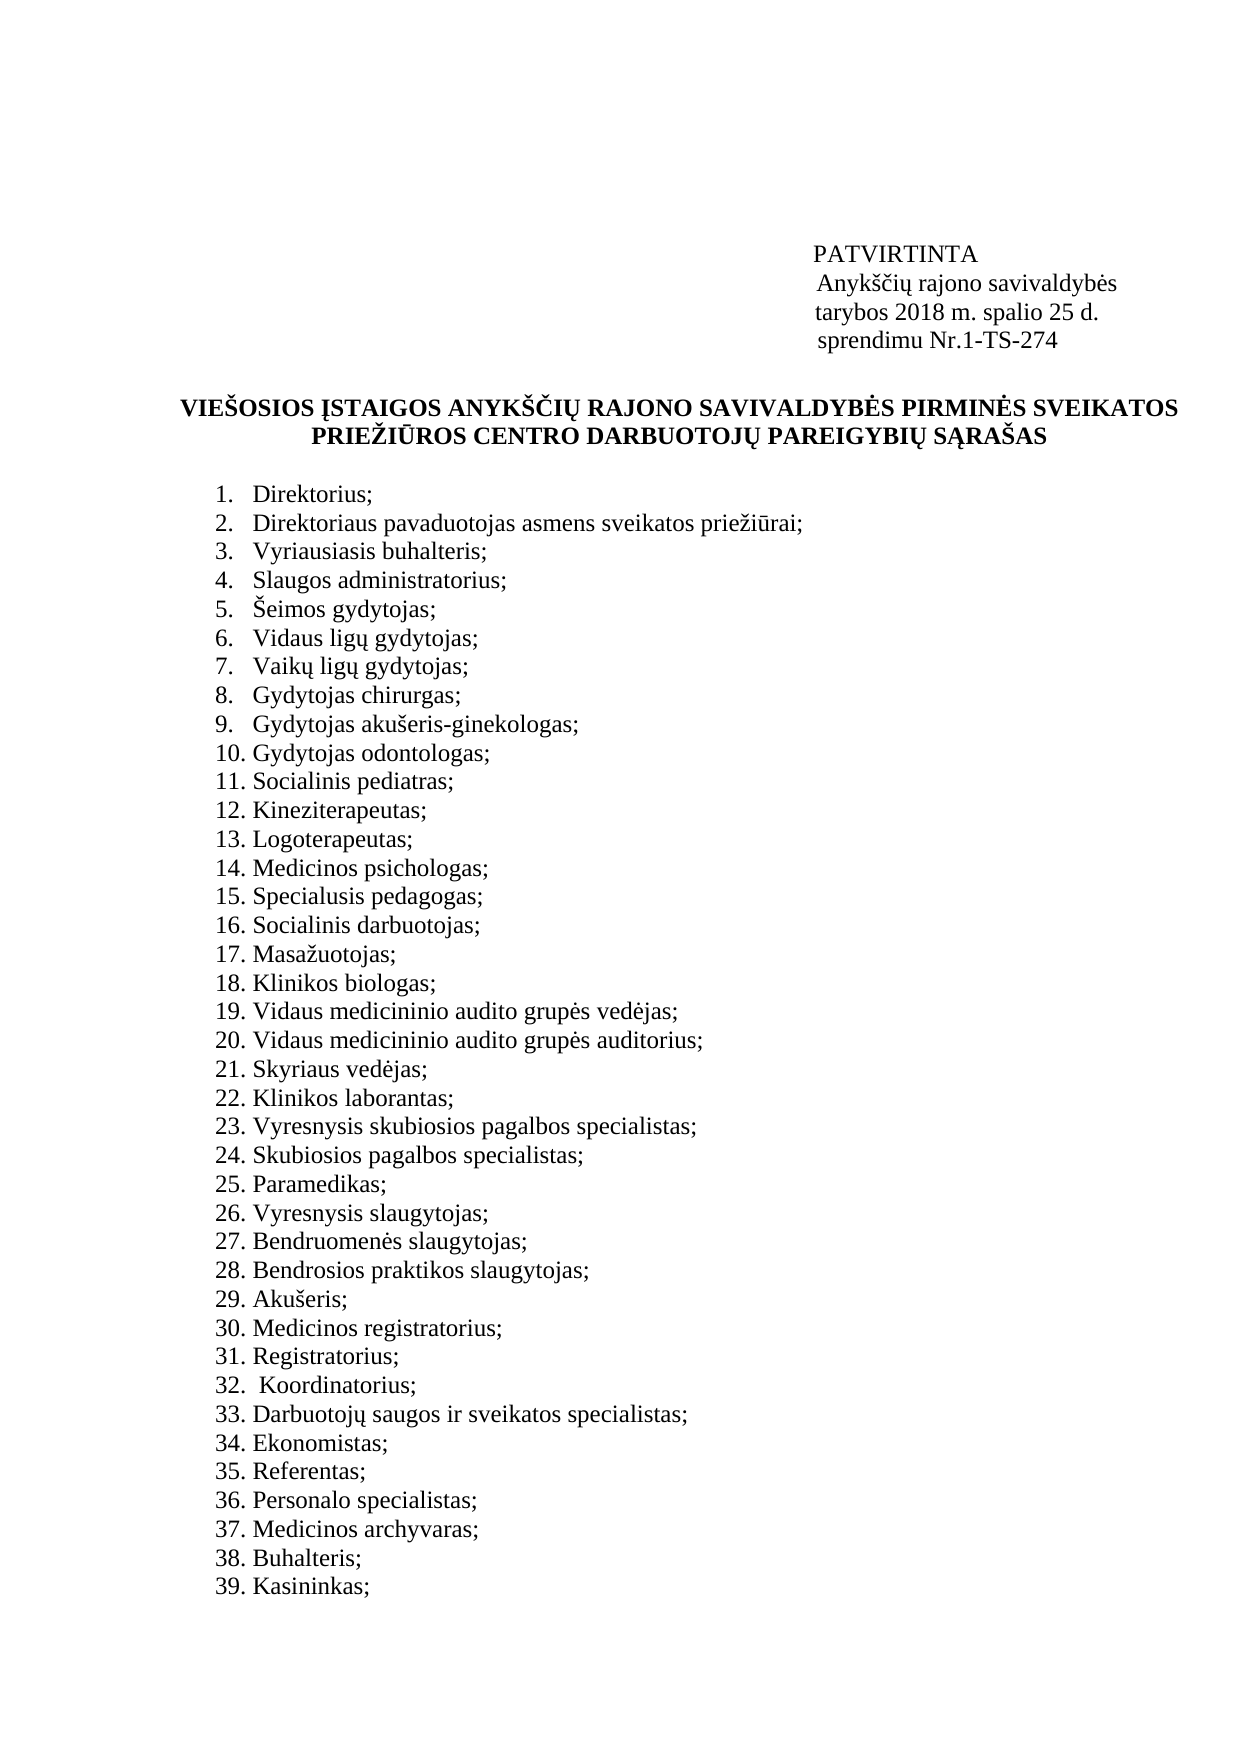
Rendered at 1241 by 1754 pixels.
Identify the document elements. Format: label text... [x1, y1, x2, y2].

text 2. Direktoriaus pavaduotojas asmens sveikatos priežiūrai; [215, 508, 1181, 536]
text 27. Bendruomenės slaugytojas; [215, 1226, 1181, 1255]
text 36. Personalo specialistas; [215, 1485, 1181, 1514]
text 35. Referentas; [215, 1456, 1181, 1485]
text 17. Masažuotojas; [215, 939, 1181, 968]
text 23. Vyresnysis skubiosios pagalbos specialistas; [215, 1111, 1181, 1140]
text 18. Klinikos biologas; [215, 968, 1181, 996]
text 12. Kineziterapeutas; [215, 795, 1181, 824]
text 28. Bendrosios praktikos slaugytojas; [215, 1255, 1181, 1284]
text 21. Skyriaus vedėjas; [215, 1054, 1181, 1083]
text 25. Paramedikas; [215, 1169, 1181, 1198]
text 32. Koordinatorius; [215, 1370, 1181, 1399]
text 24. Skubiosios pagalbos specialistas; [215, 1140, 1181, 1169]
text sprendimu Nr.1-TS-274 [177, 326, 1181, 354]
text 39. Kasininkas; [215, 1571, 1181, 1600]
text 31. Registratorius; [215, 1341, 1181, 1370]
text 19. Vidaus medicininio audito grupės vedėjas; [215, 996, 1181, 1025]
text 22. Klinikos laborantas; [215, 1083, 1181, 1111]
text PATVIRTINTA [177, 239, 1181, 268]
text 4. Slaugos administratorius; [215, 565, 1181, 594]
text 30. Medicinos registratorius; [215, 1313, 1181, 1341]
text Anykščių rajono savivaldybės [177, 268, 1181, 297]
text 11. Socialinis pediatras; [215, 766, 1181, 795]
text 6. Vidaus ligų gydytojas; [215, 623, 1181, 651]
text 9. Gydytojas akušeris-ginekologas; [215, 709, 1181, 738]
text VIEŠOSIOS ĮSTAIGOS ANYKŠČIŲ RAJONO SAVIVALDYBĖS PIRMINĖS SVEIKATOS PRIEŽIŪROS CENTRO DARBUOTOJŲ PAREIGYBIŲ SĄRAŠAS [177, 393, 1181, 450]
text 34. Ekonomistas; [215, 1428, 1181, 1456]
text 8. Gydytojas chirurgas; [215, 680, 1181, 709]
text 16. Socialinis darbuotojas; [215, 910, 1181, 939]
text 38. Buhalteris; [215, 1543, 1181, 1571]
text tarybos 2018 m. spalio 25 d. [177, 297, 1181, 326]
text 13. Logoterapeutas; [215, 824, 1181, 853]
text 3. Vyriausiasis buhalteris; [215, 536, 1181, 565]
text 20. Vidaus medicininio audito grupės auditorius; [215, 1025, 1181, 1054]
text 37. Medicinos archyvaras; [215, 1514, 1181, 1543]
text 1. Direktorius; [215, 479, 1181, 508]
text 5. Šeimos gydytojas; [215, 594, 1181, 623]
text 10. Gydytojas odontologas; [215, 738, 1181, 766]
text 33. Darbuotojų saugos ir sveikatos specialistas; [215, 1399, 1181, 1428]
text 15. Specialusis pedagogas; [215, 881, 1181, 910]
text 7. Vaikų ligų gydytojas; [215, 651, 1181, 680]
text 26. Vyresnysis slaugytojas; [215, 1198, 1181, 1226]
text 14. Medicinos psichologas; [215, 853, 1181, 881]
text 29. Akušeris; [215, 1284, 1181, 1313]
